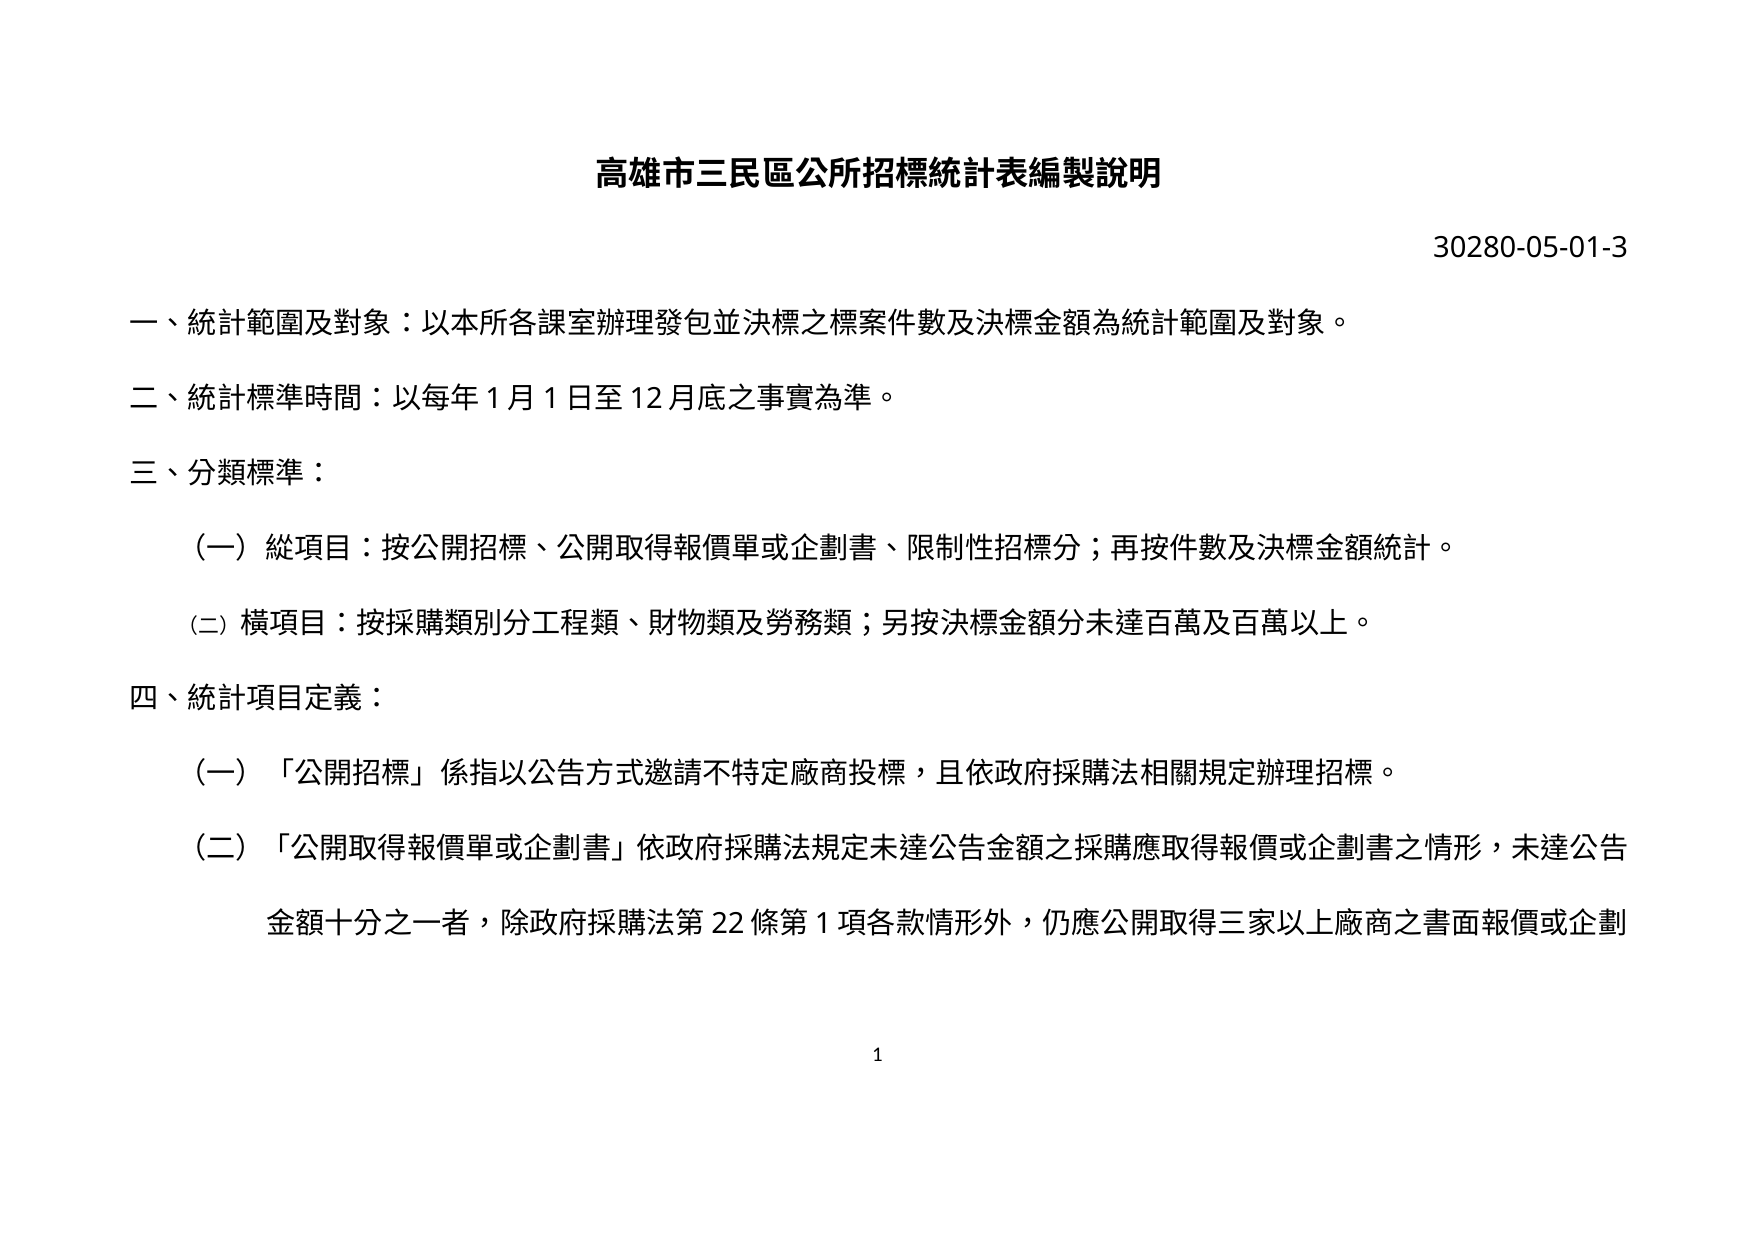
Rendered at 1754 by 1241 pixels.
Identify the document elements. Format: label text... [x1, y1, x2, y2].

table_cell 統計範圍及對象：以本所各課室辦理發包並決標之標案件數及決標金額為統計範圍及對象。 [118, 284, 1639, 359]
table_header 高雄市三民區公所招標統計表編製說明 [118, 134, 1639, 209]
table_cell 30280-05-01-3 [118, 209, 1639, 284]
table_cell 「公開取得報價單或企劃書」依政府採購法規定未達公告金額之採購應取得報價或企劃書之情形，未達公告金額十分之一者，除政府採購法第22條第1項各款情形外，仍應公開取得三家以上廠商之書面報價或企劃書。 [118, 809, 1639, 959]
table_cell 「公開招標」係指以公告方式邀請不特定廠商投標，且依政府採購法相關規定辦理招標。 [118, 734, 1639, 809]
table_cell 分類標準： [118, 434, 1639, 509]
table_cell 統計標準時間：以每年1月1日至12月底之事實為準。 [118, 359, 1639, 434]
table_cell 四、統計項目定義： [118, 659, 1639, 734]
table_cell 橫項目：按採購類別分工程類、財物類及勞務類；另按決標金額分未達百萬及百萬以上。 [118, 584, 1639, 659]
table_cell 緃項目：按公開招標、公開取得報價單或企劃書、限制性招標分；再按件數及決標金額統計。 [118, 509, 1639, 584]
